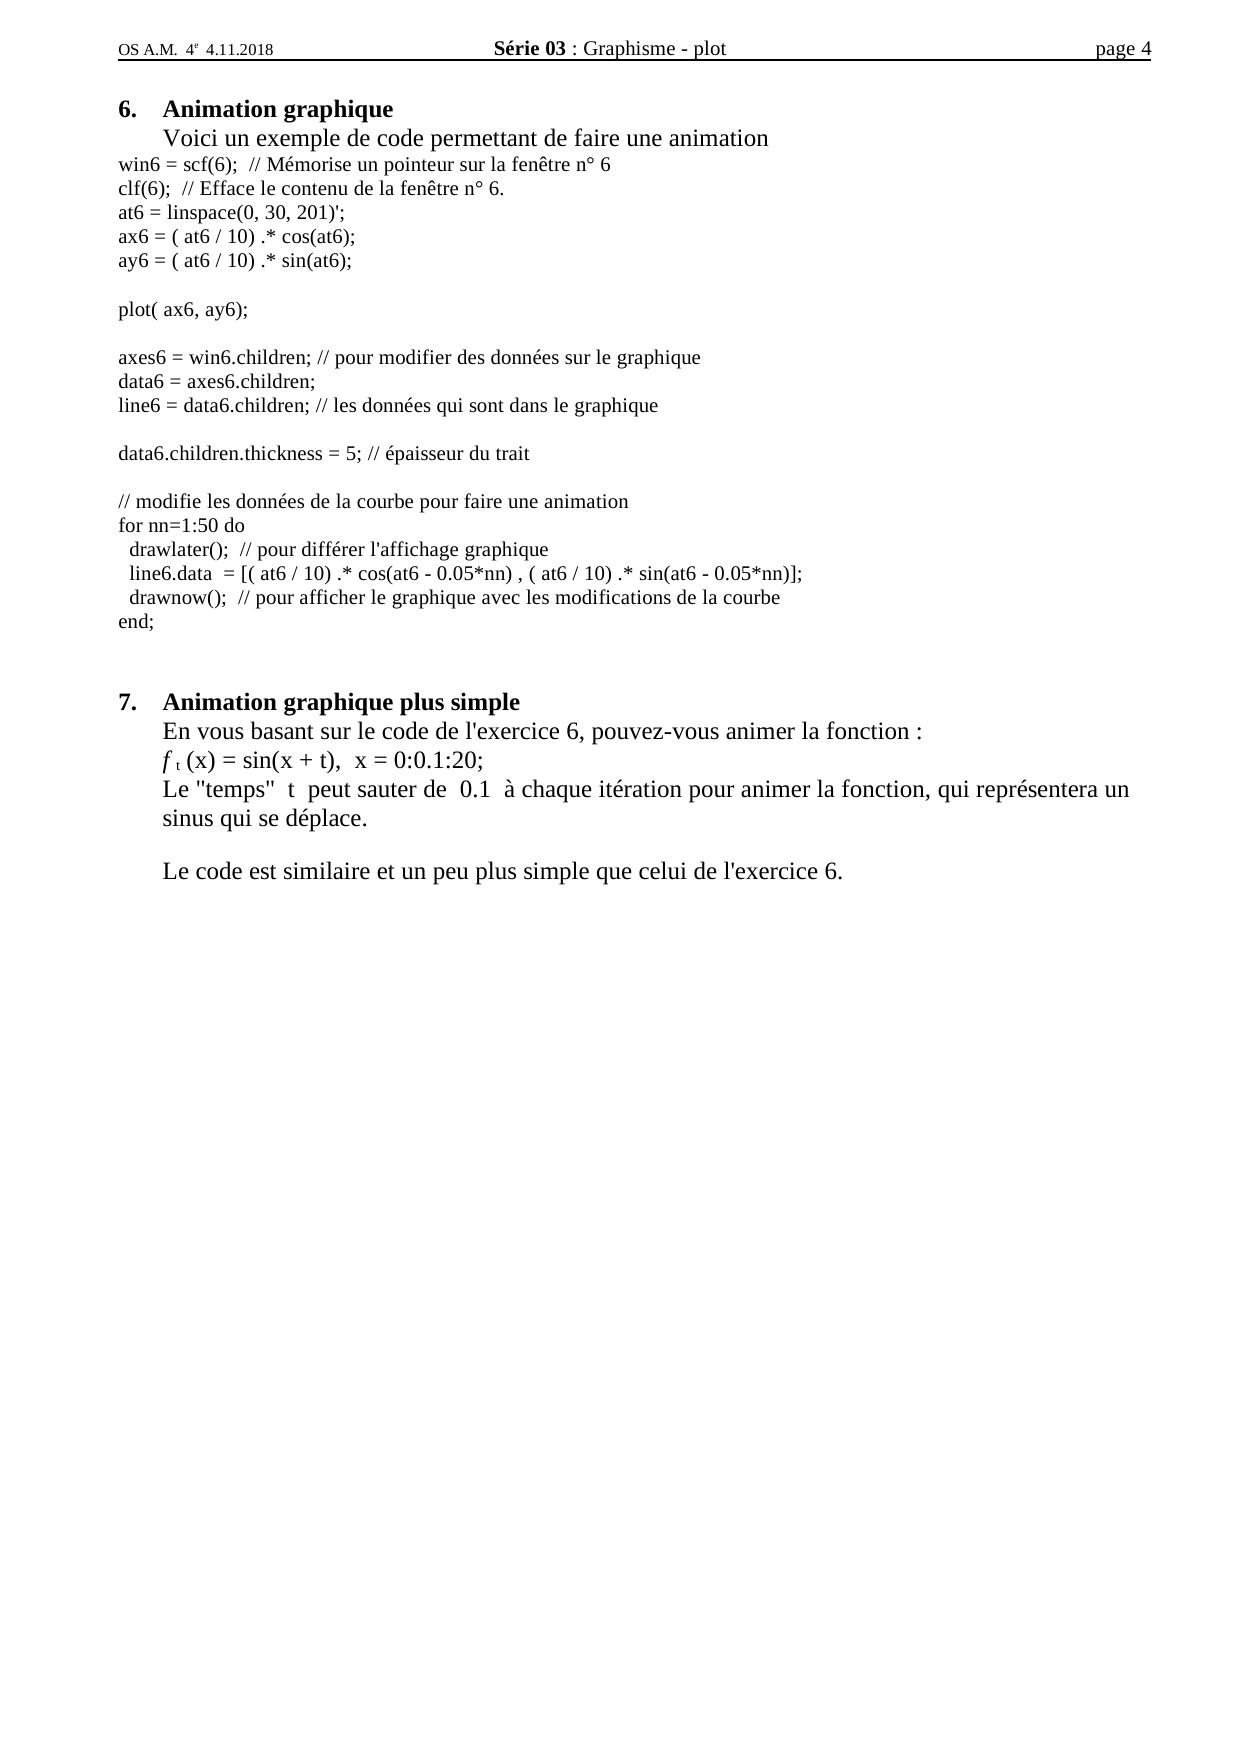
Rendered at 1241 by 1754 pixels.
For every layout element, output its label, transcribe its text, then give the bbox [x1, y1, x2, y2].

text line6 = data6.children; // les données qui sont dans le graphique [118, 393, 1151, 417]
text drawnow(); // pour afficher le graphique avec les modifications de la courbe [118, 585, 1151, 609]
text // modifie les données de la courbe pour faire une animation [118, 489, 1151, 513]
text ay6 = ( at6 / 10) .* sin(at6); [118, 248, 1151, 272]
text 6. Animation graphique [118, 94, 1151, 123]
text plot( ax6, ay6); [118, 296, 1151, 321]
text end; [118, 609, 1151, 633]
text 7. Animation graphique plus simple [118, 686, 1151, 716]
text at6 = linspace(0, 30, 201)'; [118, 200, 1151, 224]
text data6 = axes6.children; [118, 369, 1151, 393]
text Le "temps" t peut sauter de 0.1 à chaque itération pour animer la fonction, qui représentera un sinus qui se déplace. [118, 774, 1151, 832]
text for nn=1:50 do [118, 513, 1151, 537]
text axes6 = win6.children; // pour modifier des données sur le graphique [118, 344, 1151, 369]
text f t (x) = sin(x + t), x = 0:0.1:20; [118, 744, 1151, 774]
text drawlater(); // pour différer l'affichage graphique [118, 537, 1151, 561]
text Voici un exemple de code permettant de faire une animation [118, 123, 1151, 152]
text En vous basant sur le code de l'exercice 6, pouvez-vous animer la fonction : [118, 716, 1151, 744]
text clf(6); // Efface le contenu de la fenêtre n° 6. [118, 176, 1151, 200]
text win6 = scf(6); // Mémorise un pointeur sur la fenêtre n° 6 [118, 152, 1151, 176]
text Le code est similaire et un peu plus simple que celui de l'exercice 6. [118, 856, 1151, 885]
text data6.children.thickness = 5; // épaisseur du trait [118, 441, 1151, 465]
text line6.data = [( at6 / 10) .* cos(at6 - 0.05*nn) , ( at6 / 10) .* sin(at6 - 0.05*nn)]; [118, 561, 1151, 585]
text ax6 = ( at6 / 10) .* cos(at6); [118, 224, 1151, 248]
